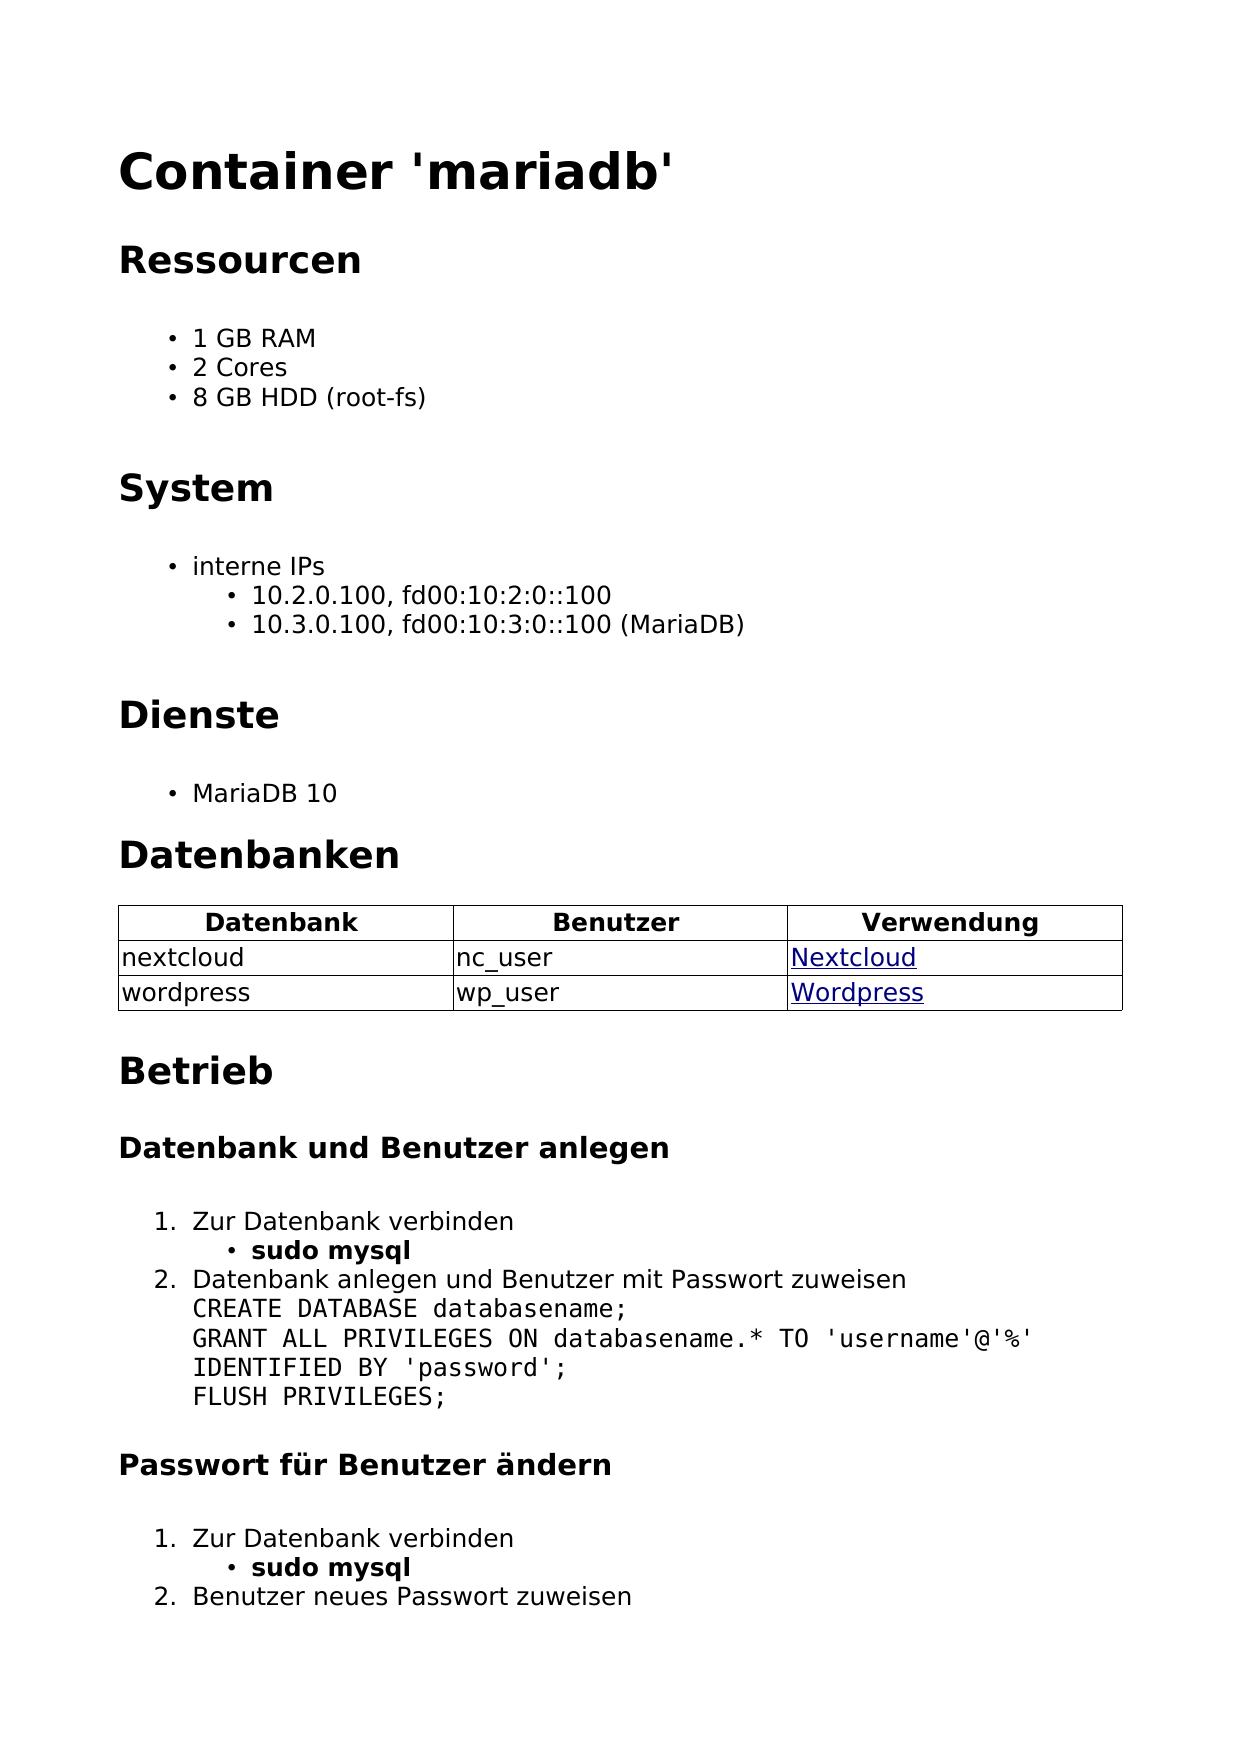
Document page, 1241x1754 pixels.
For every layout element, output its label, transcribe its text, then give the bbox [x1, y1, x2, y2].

list MariaDB 10 [177, 780, 1122, 809]
subtitle Container 'mariadb' [118, 143, 1122, 201]
list Zur Datenbank verbinden [177, 1207, 1122, 1236]
list interne IPs [177, 552, 1122, 581]
list sudo mysql [236, 1236, 1122, 1265]
subtitle Ressourcen [118, 239, 1122, 282]
table_header Benutzer [454, 906, 787, 940]
list 1 GB RAM [177, 324, 1122, 354]
table_cell Wordpress [788, 976, 1122, 1010]
table_cell wp_user [454, 976, 787, 1010]
list Datenbank anlegen und Benutzer mit Passwort zuweisen [177, 1265, 1122, 1294]
table_cell nextcloud [119, 941, 453, 975]
list Benutzer neues Passwort zuweisen [177, 1582, 1122, 1611]
list 10.2.0.100, fd00:10:2:0::100 [236, 581, 1122, 610]
list Zur Datenbank verbinden [177, 1524, 1122, 1553]
table_cell wordpress [119, 976, 453, 1010]
list sudo mysql [236, 1553, 1122, 1582]
list 8 GB HDD (root-fs) [177, 383, 1122, 412]
subtitle Passwort für Benutzer ändern [118, 1448, 1122, 1482]
table_cell Nextcloud [788, 941, 1122, 975]
list 2 Cores [177, 354, 1122, 383]
subtitle Dienste [118, 694, 1122, 738]
subtitle Datenbank und Benutzer anlegen [118, 1131, 1122, 1165]
table_header Datenbank [119, 906, 453, 940]
subtitle System [118, 466, 1122, 510]
subtitle Datenbanken [118, 834, 1122, 877]
table_header Verwendung [788, 906, 1122, 940]
table_cell nc_user [454, 941, 787, 975]
list CREATE DATABASE databasename; GRANT ALL PRIVILEGES ON databasename.* TO 'username'@'%' IDENTIFIED BY 'password'; FLUSH PRIVILEGES; [177, 1294, 1122, 1411]
list 10.3.0.100, fd00:10:3:0::100 (MariaDB) [236, 610, 1122, 639]
subtitle Betrieb [118, 1050, 1122, 1094]
